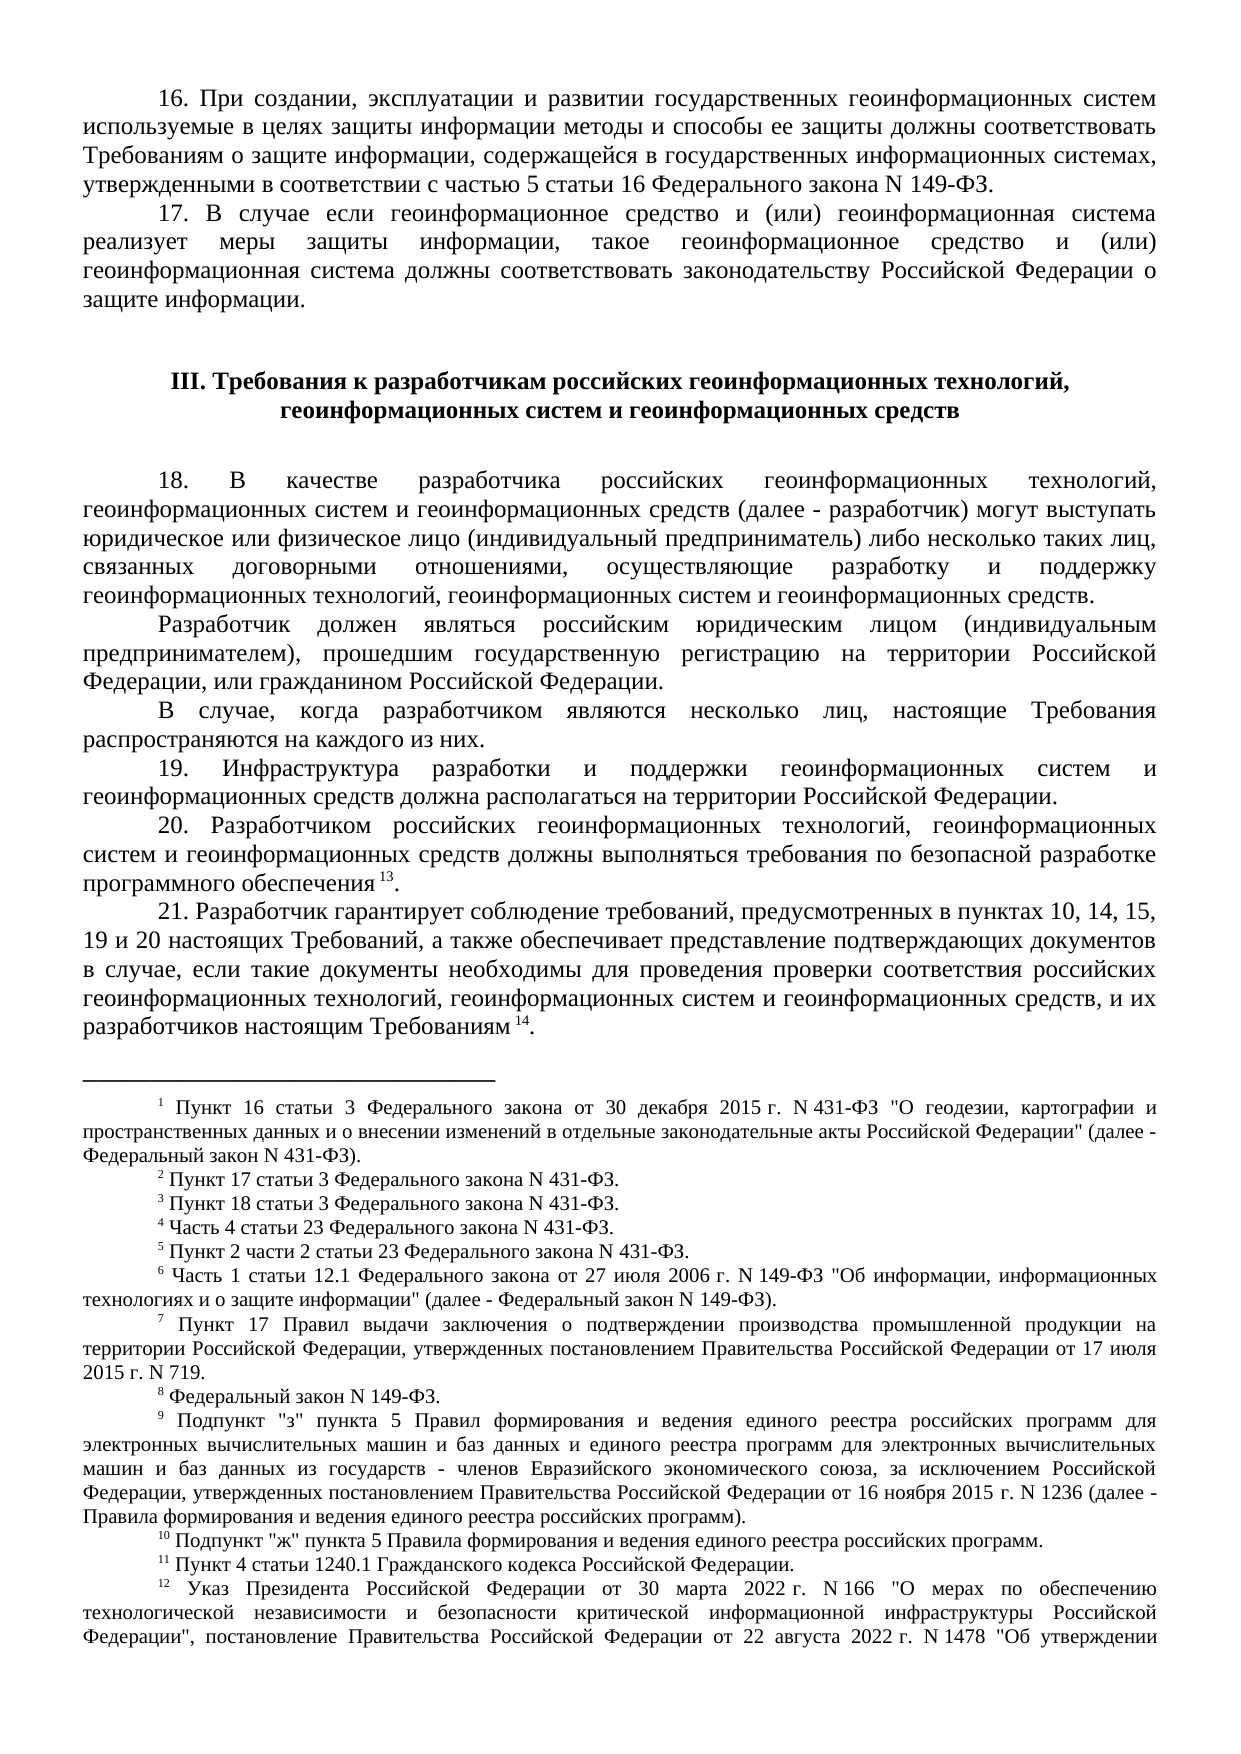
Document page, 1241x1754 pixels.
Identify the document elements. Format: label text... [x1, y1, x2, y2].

text 11 Пункт 4 статьи 1240.1 Гражданского кодекса Российской Федерации. [83, 1552, 1157, 1576]
text 4 Часть 4 статьи 23 Федерального закона N 431-ФЗ. [83, 1215, 1157, 1239]
text 20. Разработчиком российских геоинформационных технологий, геоинформационных систем и геоинформационных средств должны выполняться требования по безопасной разработке программного обеспечения 13. [83, 810, 1157, 896]
text 17. В случае если геоинформационное средство и (или) геоинформационная система реализует меры защиты информации, такое геоинформационное средство и (или) геоинформационная система должны соответствовать законодательству Российской Федерации о защите информации. [83, 198, 1157, 313]
text Разработчик должен являться российским юридическим лицом (индивидуальным предпринимателем), прошедшим государственную регистрацию на территории Российской Федерации, или гражданином Российской Федерации. [83, 609, 1157, 695]
text 18. В качестве разработчика российских геоинформационных технологий, геоинформационных систем и геоинформационных средств (далее - разработчик) могут выступать юридическое или физическое лицо (индивидуальный предприниматель) либо несколько таких лиц, связанных договорными отношениями, осуществляющие разработку и поддержку геоинформационных технологий, геоинформационных систем и геоинформационных средств. [83, 465, 1157, 609]
text 12 Указ Президента Российской Федерации от 30 марта 2022 г. N 166 "О мерах по обеспечению технологической независимости и безопасности критической информационной инфраструктуры Российской Федерации", постановление Правительства Российской Федерации от 22 августа 2022 г. N 1478 "Об утверждении [83, 1576, 1157, 1648]
text 19. Инфраструктура разработки и поддержки геоинформационных систем и геоинформационных средств должна располагаться на территории Российской Федерации. [83, 753, 1157, 810]
text 2 Пункт 17 статьи 3 Федерального закона N 431-ФЗ. [83, 1167, 1157, 1191]
text 16. При создании, эксплуатации и развитии государственных геоинформационных систем используемые в целях защиты информации методы и способы ее защиты должны соответствовать Требованиям о защите информации, содержащейся в государственных информационных системах, утвержденными в соответствии с частью 5 статьи 16 Федерального закона N 149-ФЗ. [83, 83, 1157, 198]
text 8 Федеральный закон N 149-ФЗ. [83, 1384, 1157, 1408]
text 9 Подпункт "з" пункта 5 Правил формирования и ведения единого реестра российских программ для электронных вычислительных машин и баз данных и единого реестра программ для электронных вычислительных машин и баз данных из государств - членов Евразийского экономического союза, за исключением Российской Федерации, утвержденных постановлением Правительства Российской Федерации от 16 ноября 2015 г. N 1236 (далее - Правила формирования и ведения единого реестра российских программ). [83, 1408, 1157, 1528]
text 1 Пункт 16 статьи 3 Федерального закона от 30 декабря 2015 г. N 431-ФЗ "О геодезии, картографии и пространственных данных и о внесении изменений в отдельные законодательные акты Российской Федерации" (далее - Федеральный закон N 431-ФЗ). [83, 1095, 1157, 1167]
subtitle III. Требования к разработчикам российских геоинформационных технологий, геоинформационных систем и геоинформационных средств [83, 366, 1157, 424]
text В случае, когда разработчиком являются несколько лиц, настоящие Требования распространяются на каждого из них. [83, 695, 1157, 753]
text 10 Подпункт "ж" пункта 5 Правила формирования и ведения единого реестра российских программ. [83, 1528, 1157, 1552]
text 3 Пункт 18 статьи 3 Федерального закона N 431-ФЗ. [83, 1191, 1157, 1215]
text 7 Пункт 17 Правил выдачи заключения о подтверждении производства промышленной продукции на территории Российской Федерации, утвержденных постановлением Правительства Российской Федерации от 17 июля 2015 г. N 719. [83, 1311, 1157, 1384]
text 5 Пункт 2 части 2 статьи 23 Федерального закона N 431-ФЗ. [83, 1239, 1157, 1263]
text 6 Часть 1 статьи 12.1 Федерального закона от 27 июля 2006 г. N 149-ФЗ "Об информации, информационных технологиях и о защите информации" (далее - Федеральный закон N 149-ФЗ). [83, 1263, 1157, 1311]
text 21. Разработчик гарантирует соблюдение требований, предусмотренных в пунктах 10, 14, 15, 19 и 20 настоящих Требований, а также обеспечивает представление подтверждающих документов в случае, если такие документы необходимы для проведения проверки соответствия российских геоинформационных технологий, геоинформационных систем и геоинформационных средств, и их разработчиков настоящим Требованиям 14. [83, 896, 1157, 1040]
text ────────────────────────────── [83, 1069, 1157, 1095]
